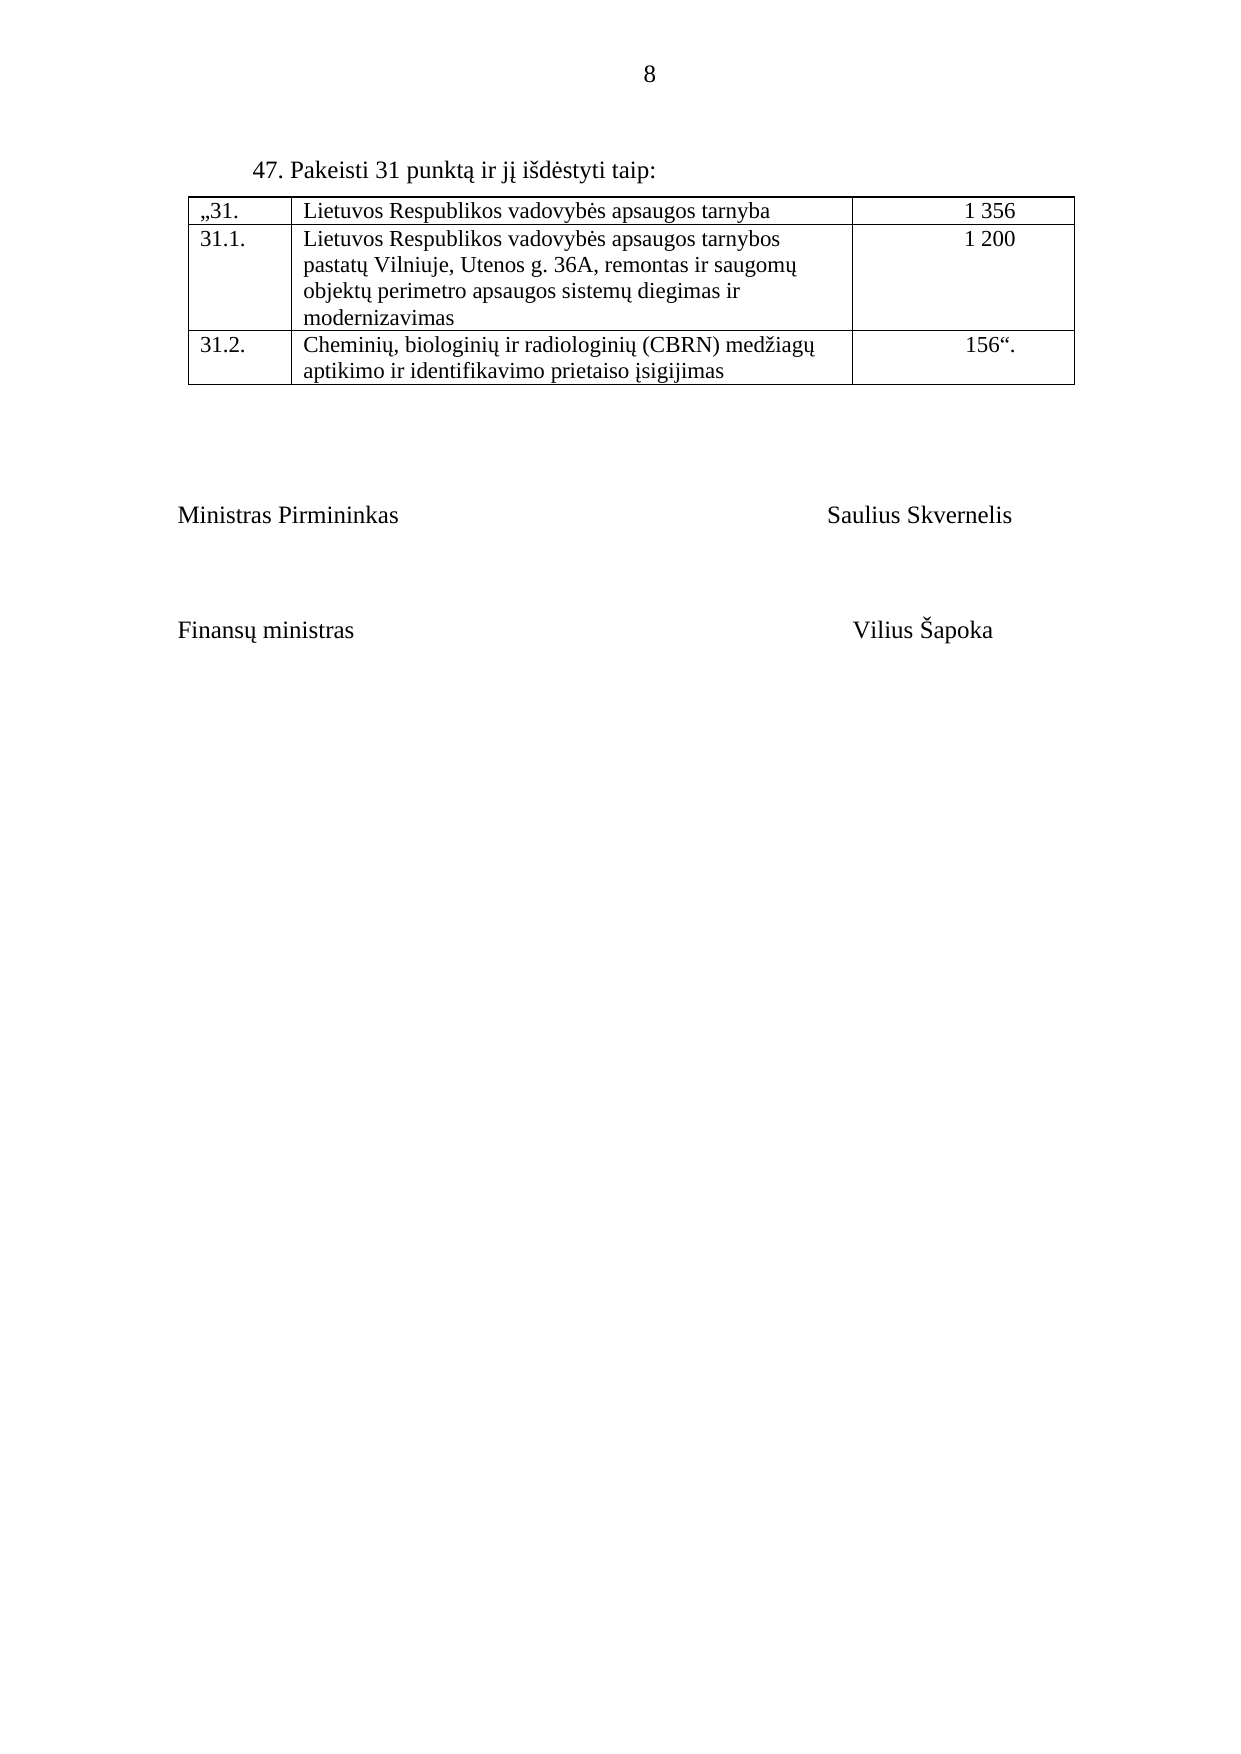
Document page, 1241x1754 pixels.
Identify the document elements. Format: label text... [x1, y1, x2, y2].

table_cell 156“. [853, 331, 1074, 384]
table_header „31. [189, 198, 291, 224]
table_header 1 356 [853, 198, 1074, 224]
text 47. Pakeisti 31 punktą ir jį išdėstyti taip: [177, 147, 1122, 184]
table_cell 31.1. [189, 225, 291, 330]
table_cell 1 200 [853, 225, 1074, 330]
text Finansų ministras Vilius Šapoka [177, 615, 1122, 644]
table_cell Cheminių, biologinių ir radiologinių (CBRN) medžiagų aptikimo ir identifikavimo prietaiso įsigijimas [292, 331, 852, 384]
table_cell 31.2. [189, 331, 291, 384]
text Ministras Pirmininkas Saulius Skvernelis [177, 500, 1122, 529]
table_cell Lietuvos Respublikos vadovybės apsaugos tarnybos pastatų Vilniuje, Utenos g. 36A, remontas ir saugomų objektų perimetro apsaugos sistemų diegimas ir modernizavimas [292, 225, 852, 330]
table_header Lietuvos Respublikos vadovybės apsaugos tarnyba [292, 198, 852, 224]
